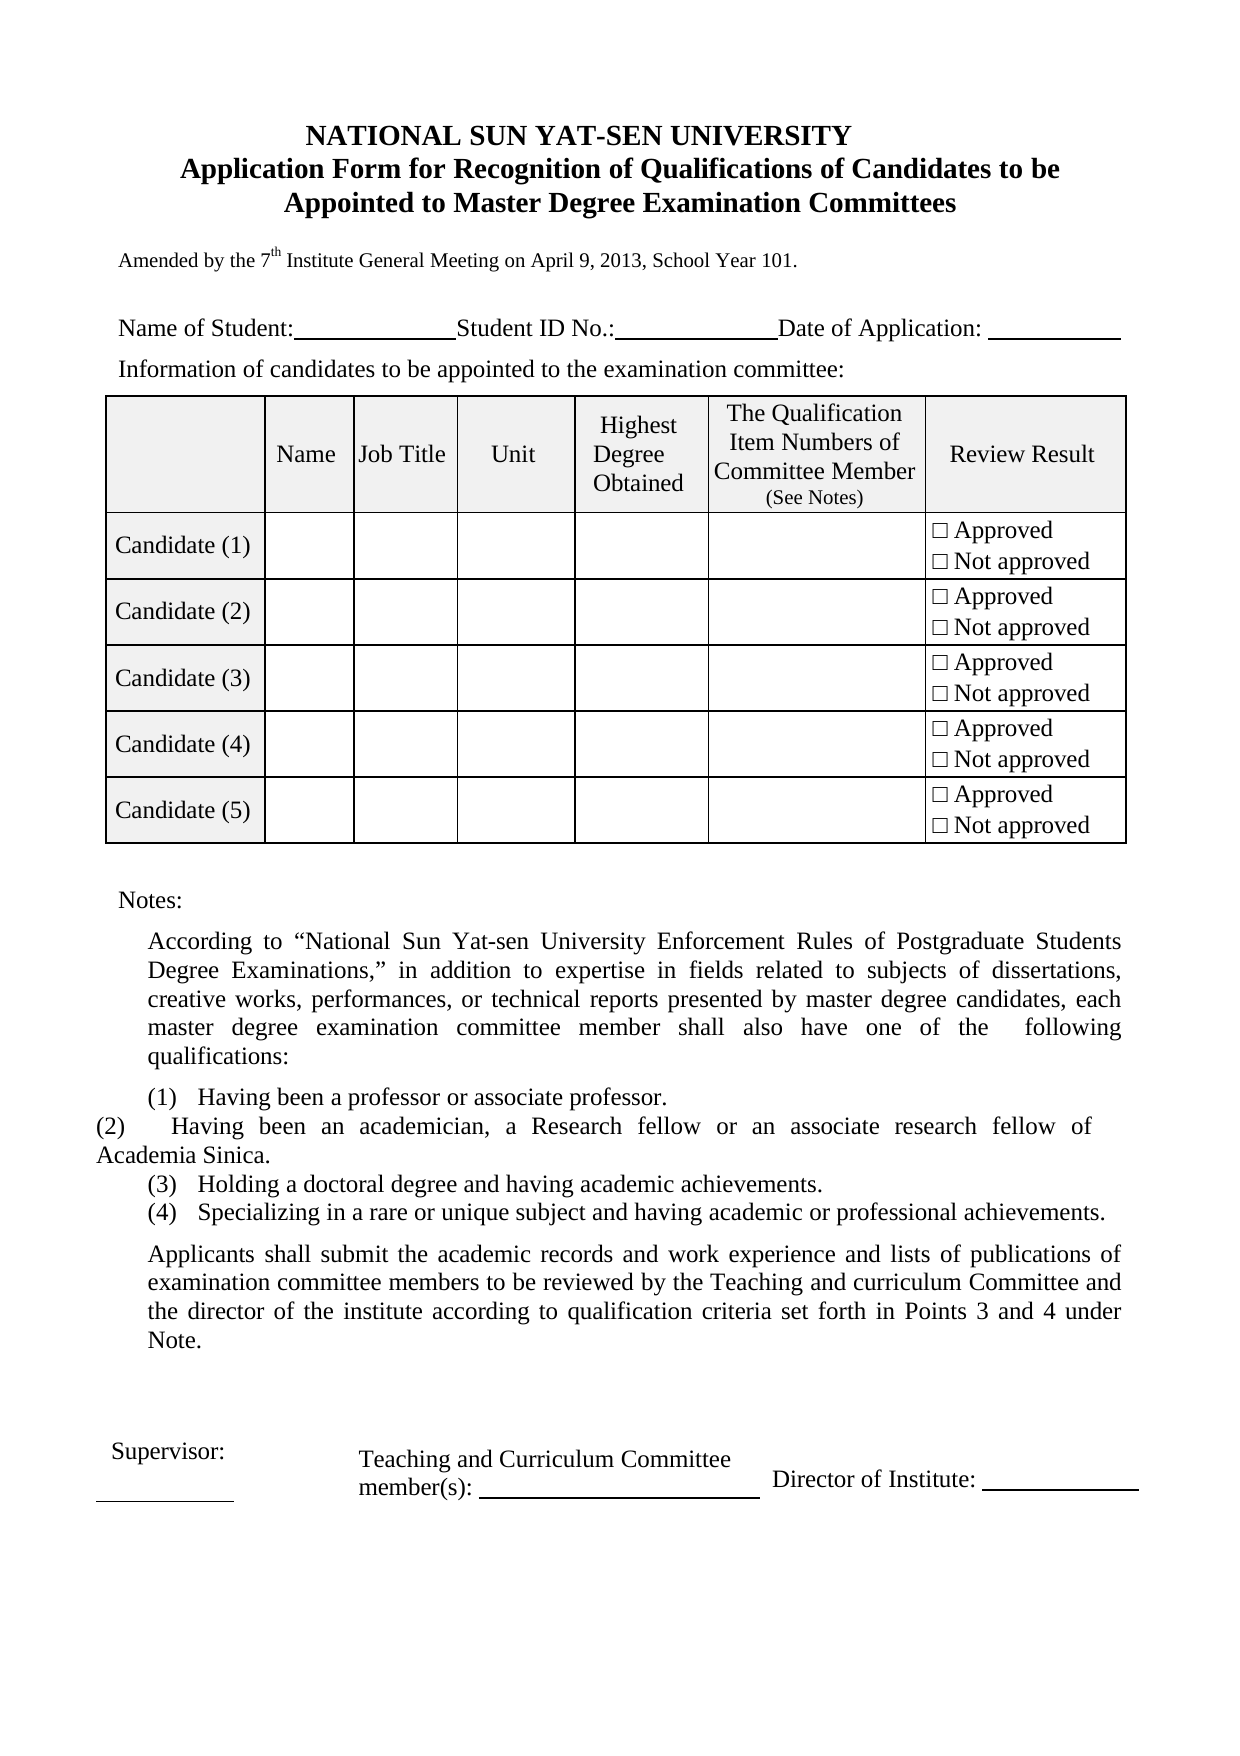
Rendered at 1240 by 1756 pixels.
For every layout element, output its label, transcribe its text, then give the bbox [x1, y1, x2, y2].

subtitle NATIONAL SUN YAT-SEN UNIVERSITY [96, 118, 1062, 151]
table_cell Candidate (3) [107, 646, 264, 710]
table_cell [709, 778, 925, 842]
text Name of Student: Student ID No.: Date of Application: Information of candidates to be appointed to the examination committee: [118, 313, 1121, 383]
text Director of Institute: [772, 1464, 1150, 1493]
table_cell Approved Not approved [926, 778, 1125, 842]
table_header [107, 397, 264, 512]
table_header Name [266, 397, 353, 512]
table_cell [355, 580, 457, 644]
table_cell Candidate (1) [107, 513, 264, 578]
list Having been an academician, a Research fellow or an associate research fellow of Academia Sinica. [96, 1111, 1122, 1169]
table_cell [458, 646, 574, 710]
table_cell [266, 778, 353, 842]
table_cell [709, 580, 925, 644]
text Application Form for Recognition of Qualifications of Candidates to be Appointed to Master Degree Examination Committees [178, 151, 1062, 218]
table_cell [266, 513, 353, 578]
text According to “National Sun Yat-sen University Enforcement Rules of Postgraduate Students Degree Examinations,” in addition to expertise in fields related to subjects of dissertations, creative works, performances, or technical reports presented by master degree candidates, each master degree examination committee member shall also have one of the following qualifications: [147, 926, 1122, 1070]
table_cell [709, 646, 925, 710]
table_cell [266, 646, 353, 710]
table_cell Approved Not approved [926, 513, 1125, 578]
table_cell [266, 712, 353, 776]
table_cell [458, 513, 574, 578]
table_cell [458, 712, 574, 776]
table_header Highest Degree Obtained [576, 397, 708, 512]
table_cell [576, 712, 708, 776]
text Teaching and Curriculum Committee member(s): [358, 1444, 761, 1501]
list Having been a professor or associate professor. [147, 1082, 1150, 1111]
table_header The Qualification Item Numbers of Committee Member (See Notes) [709, 397, 925, 512]
text Amended by the 7th Institute General Meeting on April 9, 2013, School Year 101. [118, 244, 1150, 272]
table_header Review Result [926, 397, 1125, 512]
text Applicants shall submit the academic records and work experience and lists of publications of examination committee members to be reviewed by the Teaching and curriculum Committee and the director of the institute according to qualification criteria set forth in Points 3 and 4 under Note. [147, 1239, 1122, 1354]
table_cell [458, 778, 574, 842]
table_header Unit [458, 397, 574, 512]
table_cell [355, 513, 457, 578]
list Holding a doctoral degree and having academic achievements. [147, 1169, 1150, 1197]
table_cell [576, 580, 708, 644]
table_cell Candidate (5) [107, 778, 264, 842]
list Specializing in a rare or unique subject and having academic or professional achievements. [147, 1197, 1150, 1226]
table_cell Approved Not approved [926, 712, 1125, 776]
table_cell [709, 513, 925, 578]
table_cell [576, 513, 708, 578]
text Supervisor: [111, 1436, 226, 1465]
table_cell Approved Not approved [926, 646, 1125, 710]
table_cell [709, 712, 925, 776]
table_header Job Title [355, 397, 457, 512]
table_cell [266, 580, 353, 644]
text Notes: [118, 885, 1150, 914]
table_cell [355, 712, 457, 776]
table_cell [576, 778, 708, 842]
table_cell Candidate (2) [107, 580, 264, 644]
table_cell Approved Not approved [926, 580, 1125, 644]
table_cell Candidate (4) [107, 712, 264, 776]
table_cell [458, 580, 574, 644]
table_cell [355, 646, 457, 710]
table_cell [576, 646, 708, 710]
table_cell [355, 778, 457, 842]
